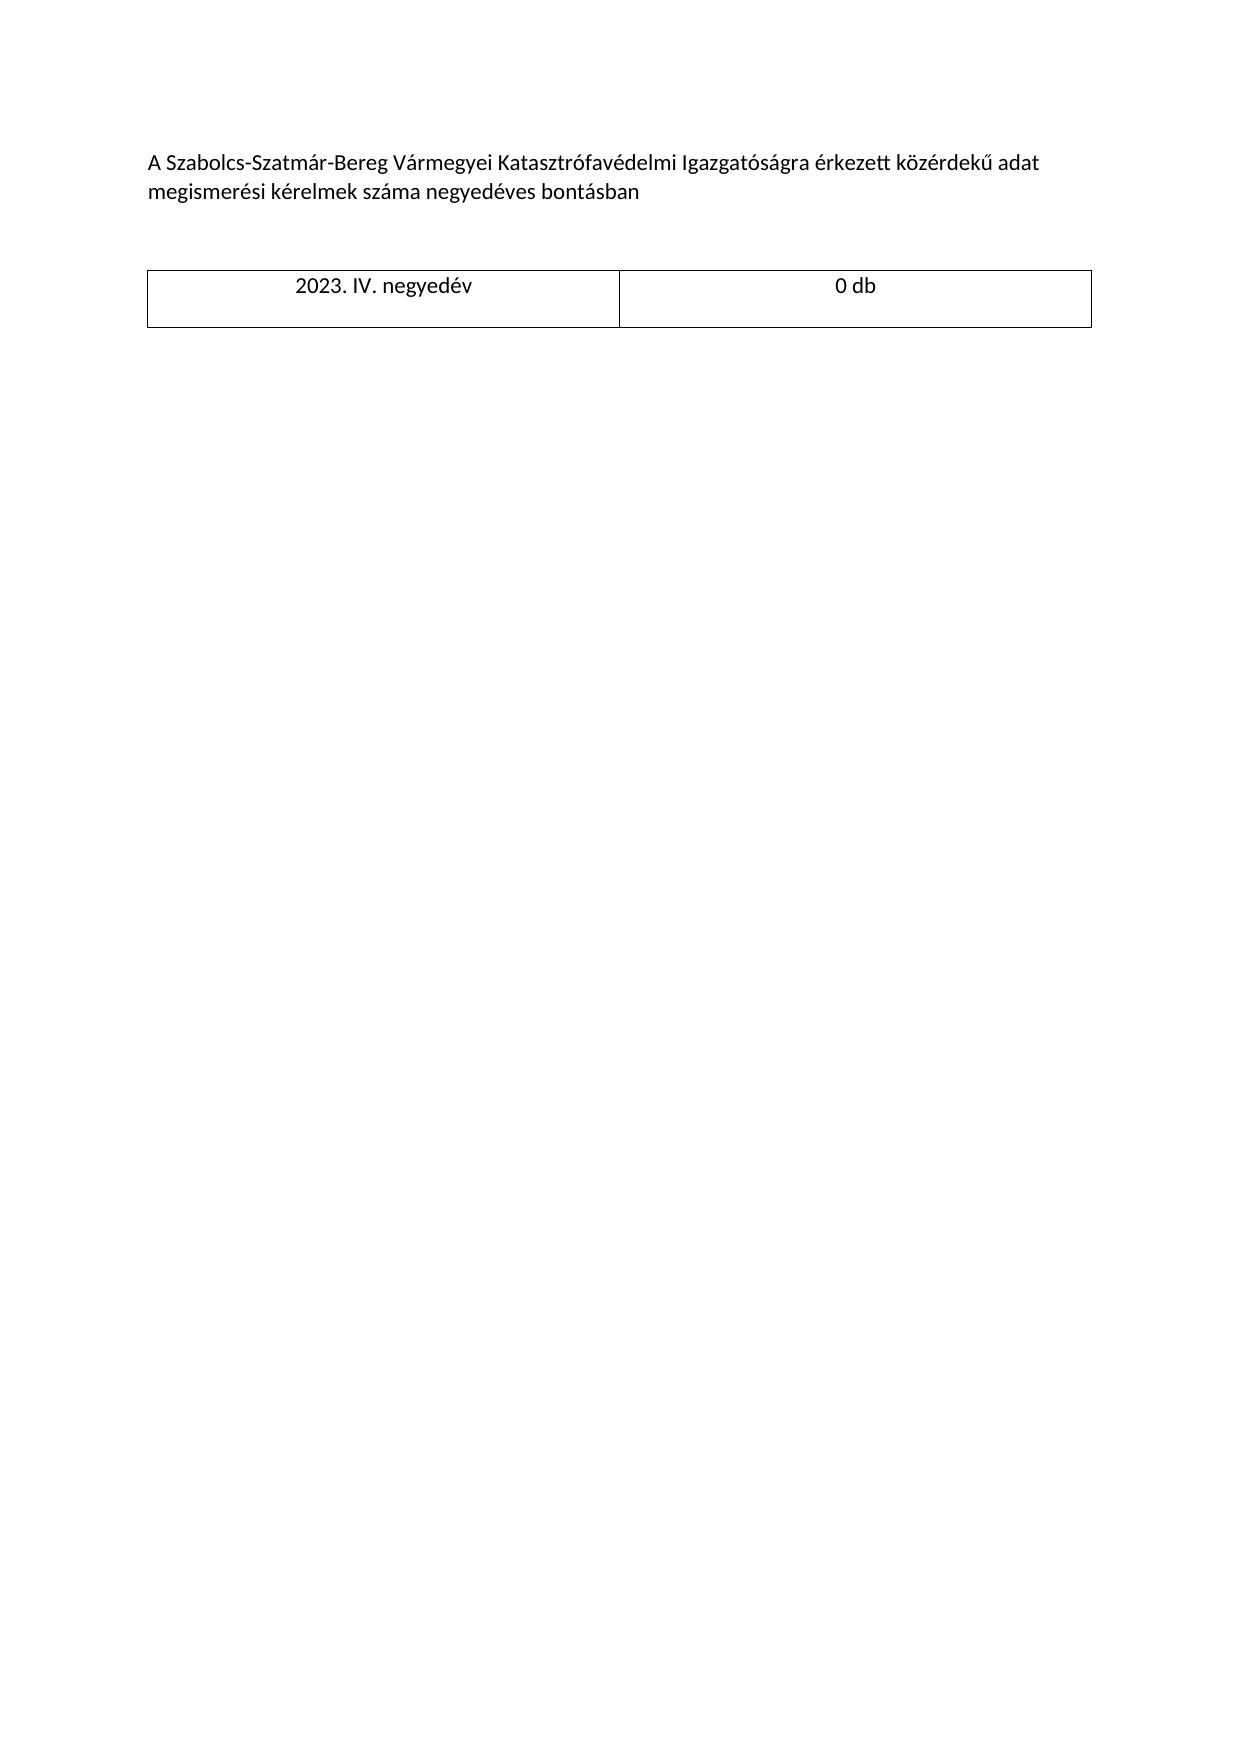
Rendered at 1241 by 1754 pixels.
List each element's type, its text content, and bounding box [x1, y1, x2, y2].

text A Szabolcs-Szatmár-Bereg Vármegyei Katasztrófavédelmi Igazgatóságra érkezett közérdekű adat megismerési kérelmek száma negyedéves bontásban [148, 148, 1093, 205]
table_header 0 db [620, 271, 1091, 327]
table_header 2023. IV. negyedév [148, 271, 619, 327]
